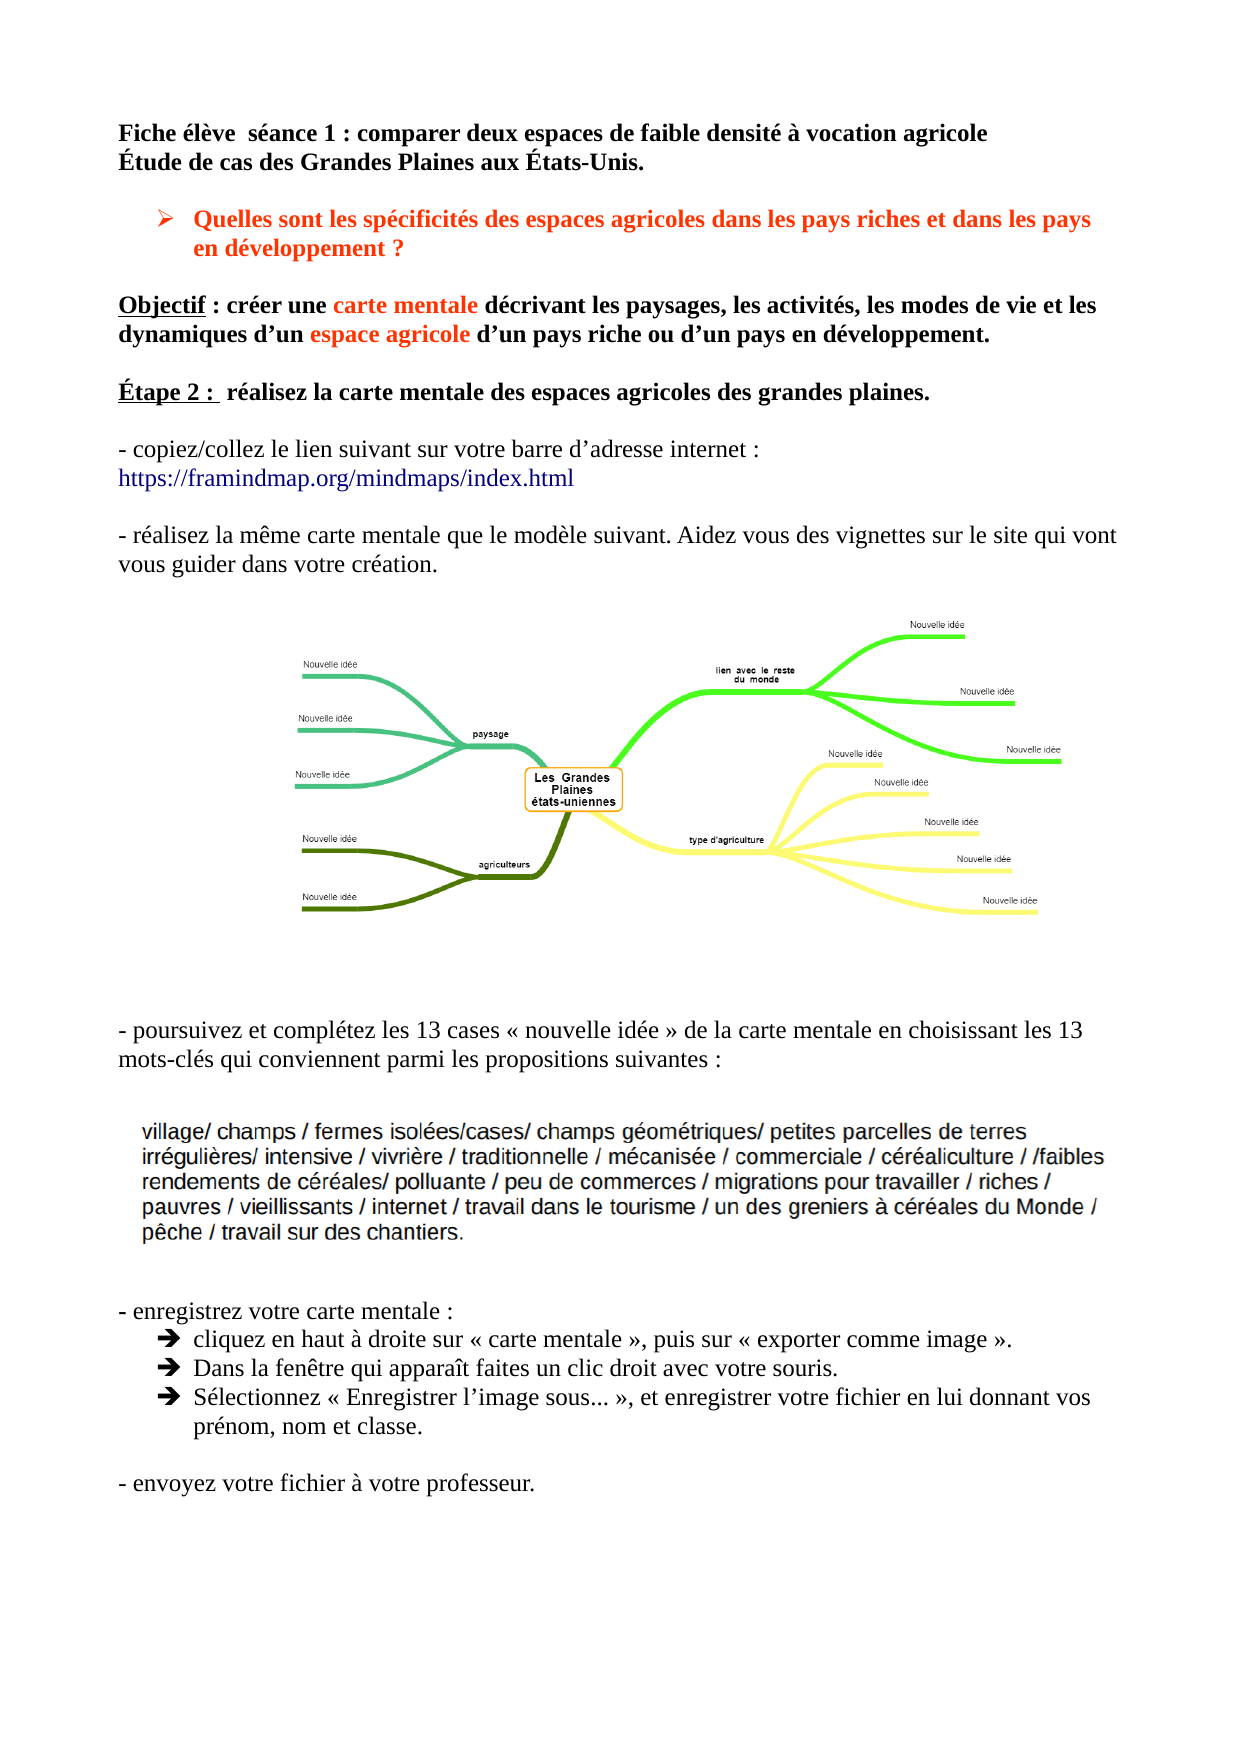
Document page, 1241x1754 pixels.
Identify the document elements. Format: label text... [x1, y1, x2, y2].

text Objectif : créer une carte mentale décrivant les paysages, les activités, les modes de vie et les dynamiques d’un espace agricole d’un pays riche ou d’un pays en développement. [118, 291, 1122, 348]
list Quelles sont les spécificités des espaces agricoles dans les pays riches et dans les pays en développement ? [156, 204, 1122, 262]
text https://framindmap.org/mindmaps/index.html [118, 463, 1122, 492]
text Fiche élève séance 1 : comparer deux espaces de faible densité à vocation agricole [118, 118, 1122, 147]
text - copiez/collez le lien suivant sur votre barre d’adresse internet : [118, 434, 1122, 463]
list Sélectionnez « Enregistrer l’image sous... », et enregistrer votre fichier en lui donnant vos prénom, nom et classe. [156, 1382, 1122, 1439]
text - enregistrez votre carte mentale : [118, 1296, 1122, 1324]
picture [71, 589, 1076, 929]
list Dans la fenêtre qui apparaît faites un clic droit avec votre souris. [156, 1353, 1122, 1382]
text - poursuivez et complétez les 13 cases « nouvelle idée » de la carte mentale en choisissant les 13 mots-clés qui conviennent parmi les propositions suivantes : [118, 1015, 1122, 1073]
text Étude de cas des Grandes Plaines aux États-Unis. [118, 147, 1122, 176]
text - envoyez votre fichier à votre professeur. [118, 1468, 1122, 1497]
text Étape 2 : réalisez la carte mentale des espaces agricoles des grandes plaines. [118, 377, 1122, 406]
picture [118, 1101, 1123, 1267]
list cliquez en haut à droite sur « carte mentale », puis sur « exporter comme image ». [156, 1324, 1122, 1353]
text - réalisez la même carte mentale que le modèle suivant. Aidez vous des vignettes sur le site qui vont vous guider dans votre création. [118, 521, 1122, 578]
